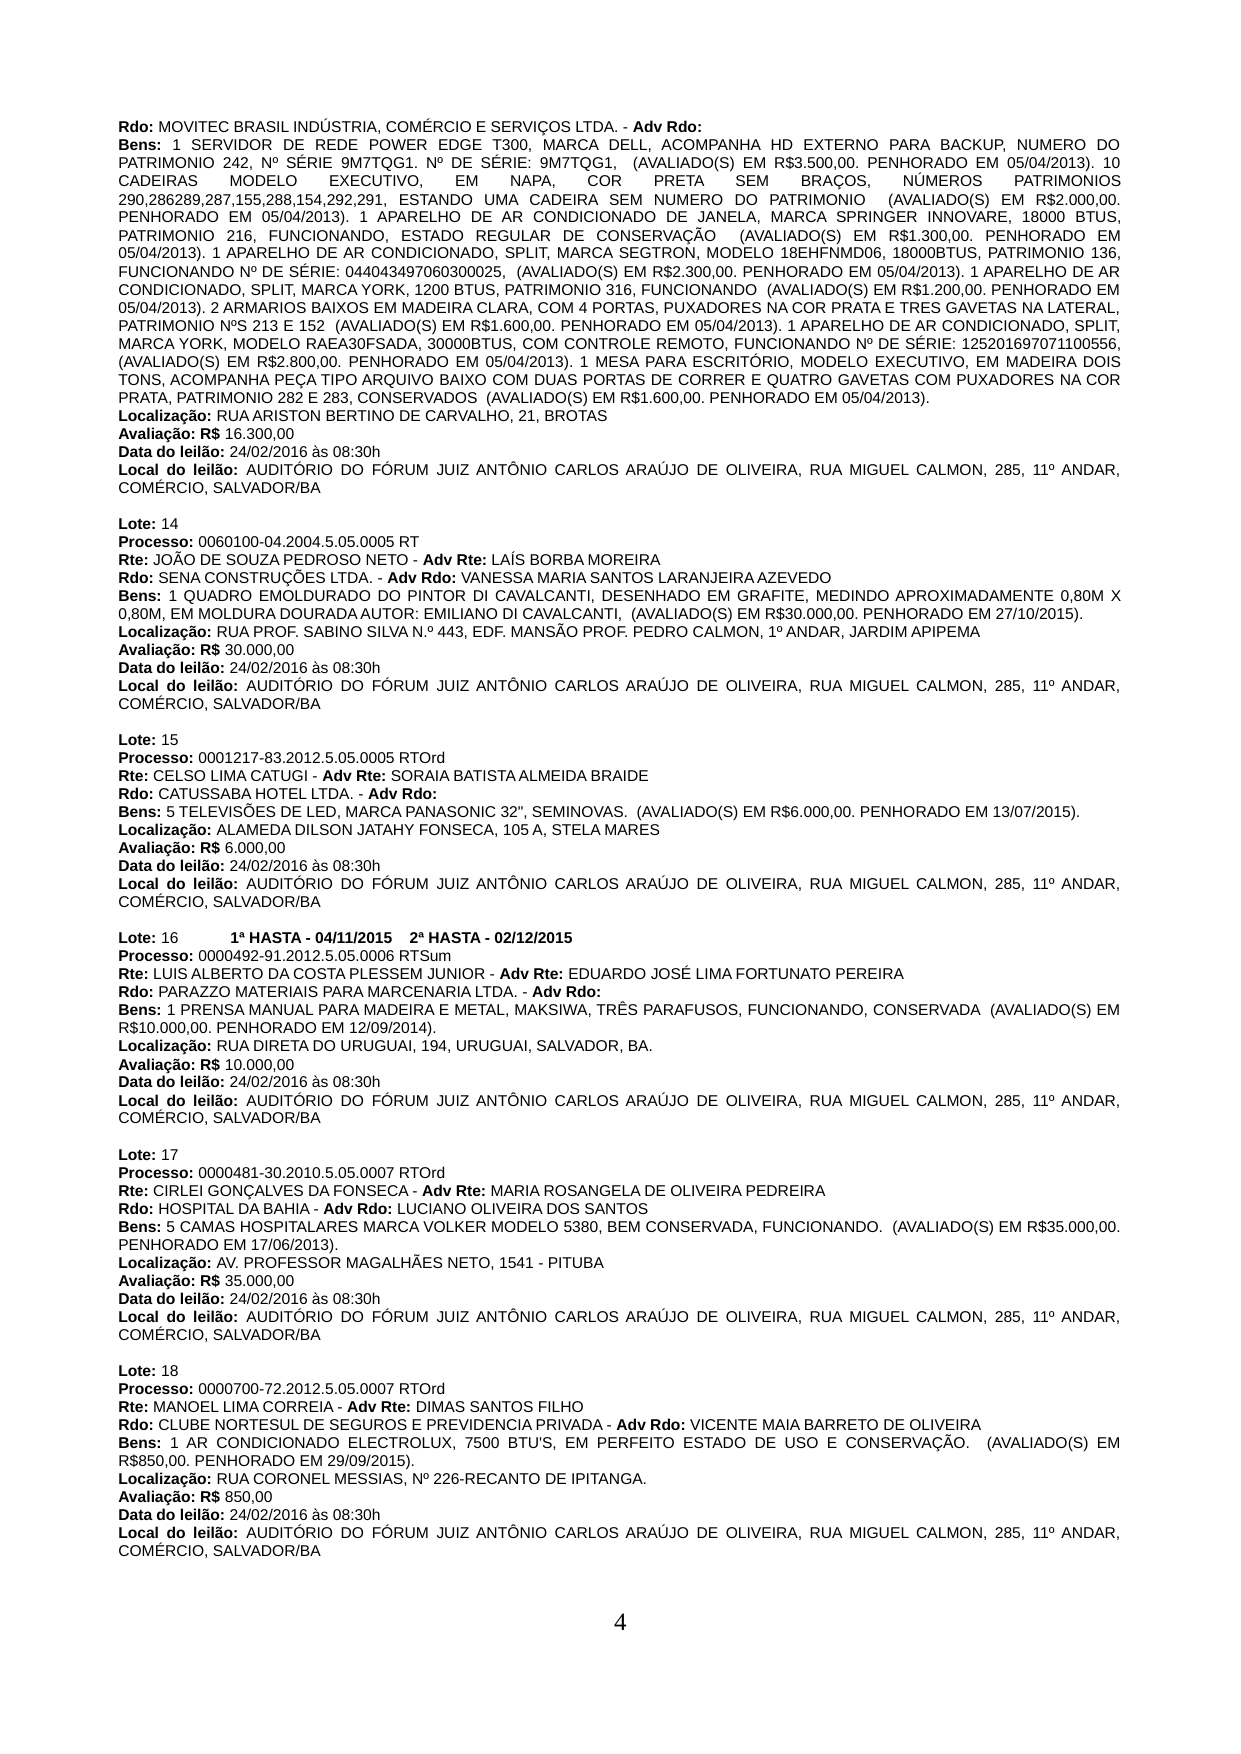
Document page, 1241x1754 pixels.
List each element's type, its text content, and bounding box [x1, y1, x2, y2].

text Avaliação: R$ 850,00 [118, 1488, 1122, 1506]
text Rdo: HOSPITAL DA BAHIA - Adv Rdo: LUCIANO OLIVEIRA DOS SANTOS [118, 1199, 1122, 1217]
text Processo: 0001217-83.2012.5.05.0005 RTOrd [118, 749, 1122, 767]
text Rdo: PARAZZO MATERIAIS PARA MARCENARIA LTDA. - Adv Rdo: [118, 983, 1122, 1001]
text Bens: 1 AR CONDICIONADO ELECTROLUX, 7500 BTU'S, EM PERFEITO ESTADO DE USO E CONSERVAÇÃO. (AVALIADO(S) EM R$850,00. PENHORADO EM 29/09/2015). [118, 1434, 1122, 1470]
text Avaliação: R$ 35.000,00 [118, 1271, 1122, 1289]
text Rdo: CLUBE NORTESUL DE SEGUROS E PREVIDENCIA PRIVADA - Adv Rdo: VICENTE MAIA BARRETO DE OLIVEIRA [118, 1416, 1122, 1434]
text Lote: 14 [118, 514, 1122, 533]
text Processo: 0000492-91.2012.5.05.0006 RTSum [118, 947, 1122, 965]
text Bens: 5 CAMAS HOSPITALARES MARCA VOLKER MODELO 5380, BEM CONSERVADA, FUNCIONANDO. (AVALIADO(S) EM R$35.000,00. PENHORADO EM 17/06/2013). [118, 1217, 1122, 1253]
text Avaliação: R$ 6.000,00 [118, 839, 1122, 857]
text Local do leilão: AUDITÓRIO DO FÓRUM JUIZ ANTÔNIO CARLOS ARAÚJO DE OLIVEIRA, RUA MIGUEL CALMON, 285, 11º ANDAR, COMÉRCIO, SALVADOR/BA [118, 677, 1122, 713]
text Localização: RUA ARISTON BERTINO DE CARVALHO, 21, BROTAS [118, 406, 1122, 424]
text Data do leilão: 24/02/2016 às 08:30h [118, 857, 1122, 875]
text Bens: 1 QUADRO EMOLDURADO DO PINTOR DI CAVALCANTI, DESENHADO EM GRAFITE, MEDINDO APROXIMADAMENTE 0,80M X 0,80M, EM MOLDURA DOURADA AUTOR: EMILIANO DI CAVALCANTI, (AVALIADO(S) EM R$30.000,00. PENHORADO EM 27/10/2015). [118, 587, 1122, 623]
text Localização: RUA PROF. SABINO SILVA N.º 443, EDF. MANSÃO PROF. PEDRO CALMON, 1º ANDAR, JARDIM APIPEMA [118, 623, 1122, 641]
text Rdo: MOVITEC BRASIL INDÚSTRIA, COMÉRCIO E SERVIÇOS LTDA. - Adv Rdo: [118, 118, 1122, 136]
text Bens: 5 TELEVISÕES DE LED, MARCA PANASONIC 32", SEMINOVAS. (AVALIADO(S) EM R$6.000,00. PENHORADO EM 13/07/2015). [118, 803, 1122, 821]
text Processo: 0000700-72.2012.5.05.0007 RTOrd [118, 1379, 1122, 1398]
text Rte: JOÃO DE SOUZA PEDROSO NETO - Adv Rte: LAÍS BORBA MOREIRA [118, 551, 1122, 569]
text Localização: ALAMEDA DILSON JATAHY FONSECA, 105 A, STELA MARES [118, 821, 1122, 839]
text Rte: MANOEL LIMA CORREIA - Adv Rte: DIMAS SANTOS FILHO [118, 1398, 1122, 1416]
text Rte: LUIS ALBERTO DA COSTA PLESSEM JUNIOR - Adv Rte: EDUARDO JOSÉ LIMA FORTUNATO PEREIRA [118, 965, 1122, 983]
text Avaliação: R$ 16.300,00 [118, 424, 1122, 442]
text Data do leilão: 24/02/2016 às 08:30h [118, 1506, 1122, 1524]
text Local do leilão: AUDITÓRIO DO FÓRUM JUIZ ANTÔNIO CARLOS ARAÚJO DE OLIVEIRA, RUA MIGUEL CALMON, 285, 11º ANDAR, COMÉRCIO, SALVADOR/BA [118, 875, 1122, 911]
text Rdo: CATUSSABA HOTEL LTDA. - Adv Rdo: [118, 785, 1122, 803]
text Local do leilão: AUDITÓRIO DO FÓRUM JUIZ ANTÔNIO CARLOS ARAÚJO DE OLIVEIRA, RUA MIGUEL CALMON, 285, 11º ANDAR, COMÉRCIO, SALVADOR/BA [118, 1524, 1122, 1560]
text Local do leilão: AUDITÓRIO DO FÓRUM JUIZ ANTÔNIO CARLOS ARAÚJO DE OLIVEIRA, RUA MIGUEL CALMON, 285, 11º ANDAR, COMÉRCIO, SALVADOR/BA [118, 461, 1122, 497]
text Lote: 15 [118, 731, 1122, 749]
text Avaliação: R$ 10.000,00 [118, 1055, 1122, 1073]
text Local do leilão: AUDITÓRIO DO FÓRUM JUIZ ANTÔNIO CARLOS ARAÚJO DE OLIVEIRA, RUA MIGUEL CALMON, 285, 11º ANDAR, COMÉRCIO, SALVADOR/BA [118, 1091, 1122, 1127]
text Data do leilão: 24/02/2016 às 08:30h [118, 1289, 1122, 1307]
text Lote: 17 [118, 1145, 1122, 1163]
text Localização: RUA DIRETA DO URUGUAI, 194, URUGUAI, SALVADOR, BA. [118, 1037, 1122, 1055]
text Rte: CIRLEI GONÇALVES DA FONSECA - Adv Rte: MARIA ROSANGELA DE OLIVEIRA PEDREIRA [118, 1181, 1122, 1199]
text Avaliação: R$ 30.000,00 [118, 641, 1122, 659]
text Lote: 18 [118, 1362, 1122, 1379]
text Localização: AV. PROFESSOR MAGALHÃES NETO, 1541 - PITUBA [118, 1253, 1122, 1271]
text Bens: 1 SERVIDOR DE REDE POWER EDGE T300, MARCA DELL, ACOMPANHA HD EXTERNO PARA BACKUP, NUMERO DO PATRIMONIO 242, Nº SÉRIE 9M7TQG1. Nº DE SÉRIE: 9M7TQG1, (AVALIADO(S) EM R$3.500,00. PENHORADO EM 05/04/2013). 10 CADEIRAS MODELO EXECUTIVO, EM NAPA, COR PRETA SEM BRAÇOS, NÚMEROS PATRIMONIOS 290,286289,287,155,288,154,292,291, ESTANDO UMA CADEIRA SEM NUMERO DO PATRIMONIO (AVALIADO(S) EM R$2.000,00. PENHORADO EM 05/04/2013). 1 APARELHO DE AR CONDICIONADO DE JANELA, MARCA SPRINGER INNOVARE, 18000 BTUS, PATRIMONIO 216, FUNCIONANDO, ESTADO REGULAR DE CONSERVAÇÃO (AVALIADO(S) EM R$1.300,00. PENHORADO EM 05/04/2013). 1 APARELHO DE AR CONDICIONADO, SPLIT, MARCA SEGTRON, MODELO 18EHFNMD06, 18000BTUS, PATRIMONIO 136, FUNCIONANDO Nº DE SÉRIE: 044043497060300025, (AVALIADO(S) EM R$2.300,00. PENHORADO EM 05/04/2013). 1 APARELHO DE AR CONDICIONADO, SPLIT, MARCA YORK, 1200 BTUS, PATRIMONIO 316, FUNCIONANDO (AVALIADO(S) EM R$1.200,00. PENHORADO EM 05/04/2013). 2 ARMARIOS BAIXOS EM MADEIRA CLARA, COM 4 PORTAS, PUXADORES NA COR PRATA E TRES GAVETAS NA LATERAL, PATRIMONIO NºS 213 E 152 (AVALIADO(S) EM R$1.600,00. PENHORADO EM 05/04/2013). 1 APARELHO DE AR CONDICIONADO, SPLIT, MARCA YORK, MODELO RAEA30FSADA, 30000BTUS, COM CONTROLE REMOTO, FUNCIONANDO Nº DE SÉRIE: 125201697071100556, (AVALIADO(S) EM R$2.800,00. PENHORADO EM 05/04/2013). 1 MESA PARA ESCRITÓRIO, MODELO EXECUTIVO, EM MADEIRA DOIS TONS, ACOMPANHA PEÇA TIPO ARQUIVO BAIXO COM DUAS PORTAS DE CORRER E QUATRO GAVETAS COM PUXADORES NA COR PRATA, PATRIMONIO 282 E 283, CONSERVADOS (AVALIADO(S) EM R$1.600,00. PENHORADO EM 05/04/2013). [118, 136, 1122, 406]
text Data do leilão: 24/02/2016 às 08:30h [118, 442, 1122, 461]
text Localização: RUA CORONEL MESSIAS, Nº 226-RECANTO DE IPITANGA. [118, 1470, 1122, 1488]
text Lote: 16 1ª HASTA - 04/11/2015 2ª HASTA - 02/12/2015 [118, 929, 1122, 947]
text Local do leilão: AUDITÓRIO DO FÓRUM JUIZ ANTÔNIO CARLOS ARAÚJO DE OLIVEIRA, RUA MIGUEL CALMON, 285, 11º ANDAR, COMÉRCIO, SALVADOR/BA [118, 1307, 1122, 1343]
text Bens: 1 PRENSA MANUAL PARA MADEIRA E METAL, MAKSIWA, TRÊS PARAFUSOS, FUNCIONANDO, CONSERVADA (AVALIADO(S) EM R$10.000,00. PENHORADO EM 12/09/2014). [118, 1001, 1122, 1037]
text Rdo: SENA CONSTRUÇÕES LTDA. - Adv Rdo: VANESSA MARIA SANTOS LARANJEIRA AZEVEDO [118, 569, 1122, 587]
text Rte: CELSO LIMA CATUGI - Adv Rte: SORAIA BATISTA ALMEIDA BRAIDE [118, 767, 1122, 785]
text Processo: 0000481-30.2010.5.05.0007 RTOrd [118, 1163, 1122, 1181]
text Processo: 0060100-04.2004.5.05.0005 RT [118, 533, 1122, 551]
text Data do leilão: 24/02/2016 às 08:30h [118, 659, 1122, 677]
text Data do leilão: 24/02/2016 às 08:30h [118, 1073, 1122, 1091]
